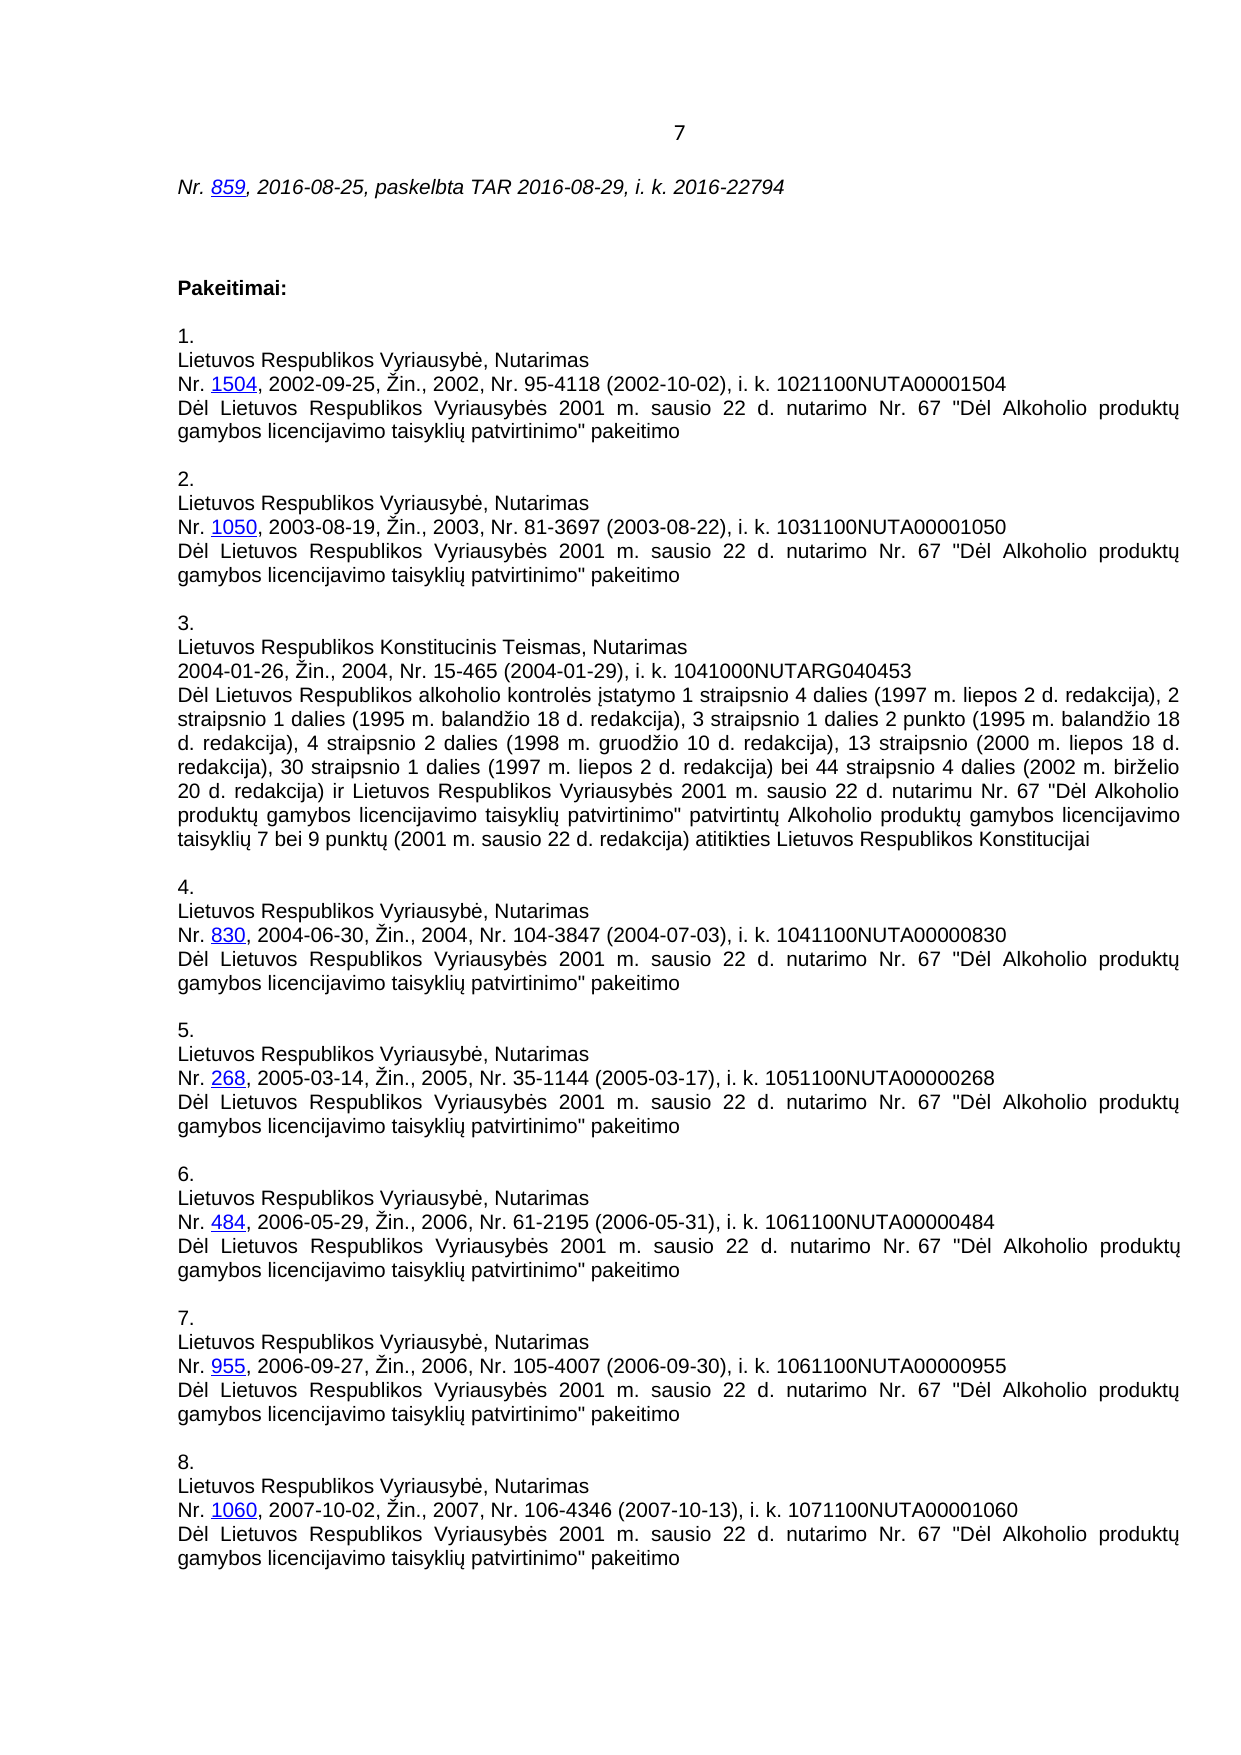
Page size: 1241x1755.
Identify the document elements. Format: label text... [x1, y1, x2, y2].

text Lietuvos Respublikos Vyriausybė, Nutarimas [177, 1473, 1181, 1497]
text Lietuvos Respublikos Vyriausybė, Nutarimas [177, 491, 1181, 515]
text Lietuvos Respublikos Vyriausybė, Nutarimas [177, 898, 1181, 922]
text 5. [177, 1018, 1181, 1042]
text 6. [177, 1162, 1181, 1186]
text Nr. 955, 2006-09-27, Žin., 2006, Nr. 105-4007 (2006-09-30), i. k. 1061100NUTA00000955 [177, 1354, 1181, 1378]
text Lietuvos Respublikos Vyriausybė, Nutarimas [177, 1186, 1181, 1210]
text Lietuvos Respublikos Vyriausybė, Nutarimas [177, 1042, 1181, 1066]
text Dėl Lietuvos Respublikos alkoholio kontrolės įstatymo 1 straipsnio 4 dalies (1997 m. liepos 2 d. redakcija), 2 straipsnio 1 dalies (1995 m. balandžio 18 d. redakcija), 3 straipsnio 1 dalies 2 punkto (1995 m. balandžio 18 d. redakcija), 4 straipsnio 2 dalies (1998 m. gruodžio 10 d. redakcija), 13 straipsnio (2000 m. liepos 18 d. redakcija), 30 straipsnio 1 dalies (1997 m. liepos 2 d. redakcija) bei 44 straipsnio 4 dalies (2002 m. birželio 20 d. redakcija) ir Lietuvos Respublikos Vyriausybės 2001 m. sausio 22 d. nutarimu Nr. 67 "Dėl Alkoholio produktų gamybos licencijavimo taisyklių patvirtinimo" patvirtintų Alkoholio produktų gamybos licencijavimo taisyklių 7 bei 9 punktų (2001 m. sausio 22 d. redakcija) atitikties Lietuvos Respublikos Konstitucijai [177, 683, 1181, 851]
text Nr. 1504, 2002-09-25, Žin., 2002, Nr. 95-4118 (2002-10-02), i. k. 1021100NUTA00001504 [177, 371, 1181, 395]
text Lietuvos Respublikos Vyriausybė, Nutarimas [177, 347, 1181, 371]
text Lietuvos Respublikos Konstitucinis Teismas, Nutarimas [177, 635, 1181, 659]
text 1. [177, 323, 1181, 347]
text Dėl Lietuvos Respublikos Vyriausybės 2001 m. sausio 22 d. nutarimo Nr. 67 "Dėl Alkoholio produktų gamybos licencijavimo taisyklių patvirtinimo" pakeitimo [177, 539, 1181, 587]
text Nr. 859, 2016-08-25, paskelbta TAR 2016-08-29, i. k. 2016-22794 [177, 175, 1181, 199]
text 7. [177, 1306, 1181, 1330]
text Nr. 484, 2006-05-29, Žin., 2006, Nr. 61-2195 (2006-05-31), i. k. 1061100NUTA00000484 [177, 1210, 1181, 1234]
text Dėl Lietuvos Respublikos Vyriausybės 2001 m. sausio 22 d. nutarimo Nr. 67 "Dėl Alkoholio produktų gamybos licencijavimo taisyklių patvirtinimo" pakeitimo [177, 1521, 1181, 1569]
text Nr. 1060, 2007-10-02, Žin., 2007, Nr. 106-4346 (2007-10-13), i. k. 1071100NUTA00001060 [177, 1497, 1181, 1521]
text Nr. 830, 2004-06-30, Žin., 2004, Nr. 104-3847 (2004-07-03), i. k. 1041100NUTA00000830 [177, 922, 1181, 946]
text Dėl Lietuvos Respublikos Vyriausybės 2001 m. sausio 22 d. nutarimo Nr. 67 "Dėl Alkoholio produktų gamybos licencijavimo taisyklių patvirtinimo" pakeitimo [177, 395, 1181, 443]
text 8. [177, 1449, 1181, 1473]
text Dėl Lietuvos Respublikos Vyriausybės 2001 m. sausio 22 d. nutarimo Nr. 67 "Dėl Alkoholio produktų gamybos licencijavimo taisyklių patvirtinimo" pakeitimo [177, 1378, 1181, 1426]
text 4. [177, 874, 1181, 898]
text Dėl Lietuvos Respublikos Vyriausybės 2001 m. sausio 22 d. nutarimo Nr. 67 "Dėl Alkoholio produktų gamybos licencijavimo taisyklių patvirtinimo" pakeitimo [177, 1090, 1181, 1138]
text 2. [177, 467, 1181, 491]
text 3. [177, 611, 1181, 635]
text Nr. 268, 2005-03-14, Žin., 2005, Nr. 35-1144 (2005-03-17), i. k. 1051100NUTA00000268 [177, 1066, 1181, 1090]
text Dėl Lietuvos Respublikos Vyriausybės 2001 m. sausio 22 d. nutarimo Nr. 67 "Dėl Alkoholio produktų gamybos licencijavimo taisyklių patvirtinimo" pakeitimo [177, 1234, 1181, 1282]
text Nr. 1050, 2003-08-19, Žin., 2003, Nr. 81-3697 (2003-08-22), i. k. 1031100NUTA00001050 [177, 515, 1181, 539]
text Lietuvos Respublikos Vyriausybė, Nutarimas [177, 1330, 1181, 1354]
text Pakeitimai: [177, 276, 1181, 299]
text Dėl Lietuvos Respublikos Vyriausybės 2001 m. sausio 22 d. nutarimo Nr. 67 "Dėl Alkoholio produktų gamybos licencijavimo taisyklių patvirtinimo" pakeitimo [177, 946, 1181, 994]
text 2004-01-26, Žin., 2004, Nr. 15-465 (2004-01-29), i. k. 1041000NUTARG040453 [177, 659, 1181, 683]
